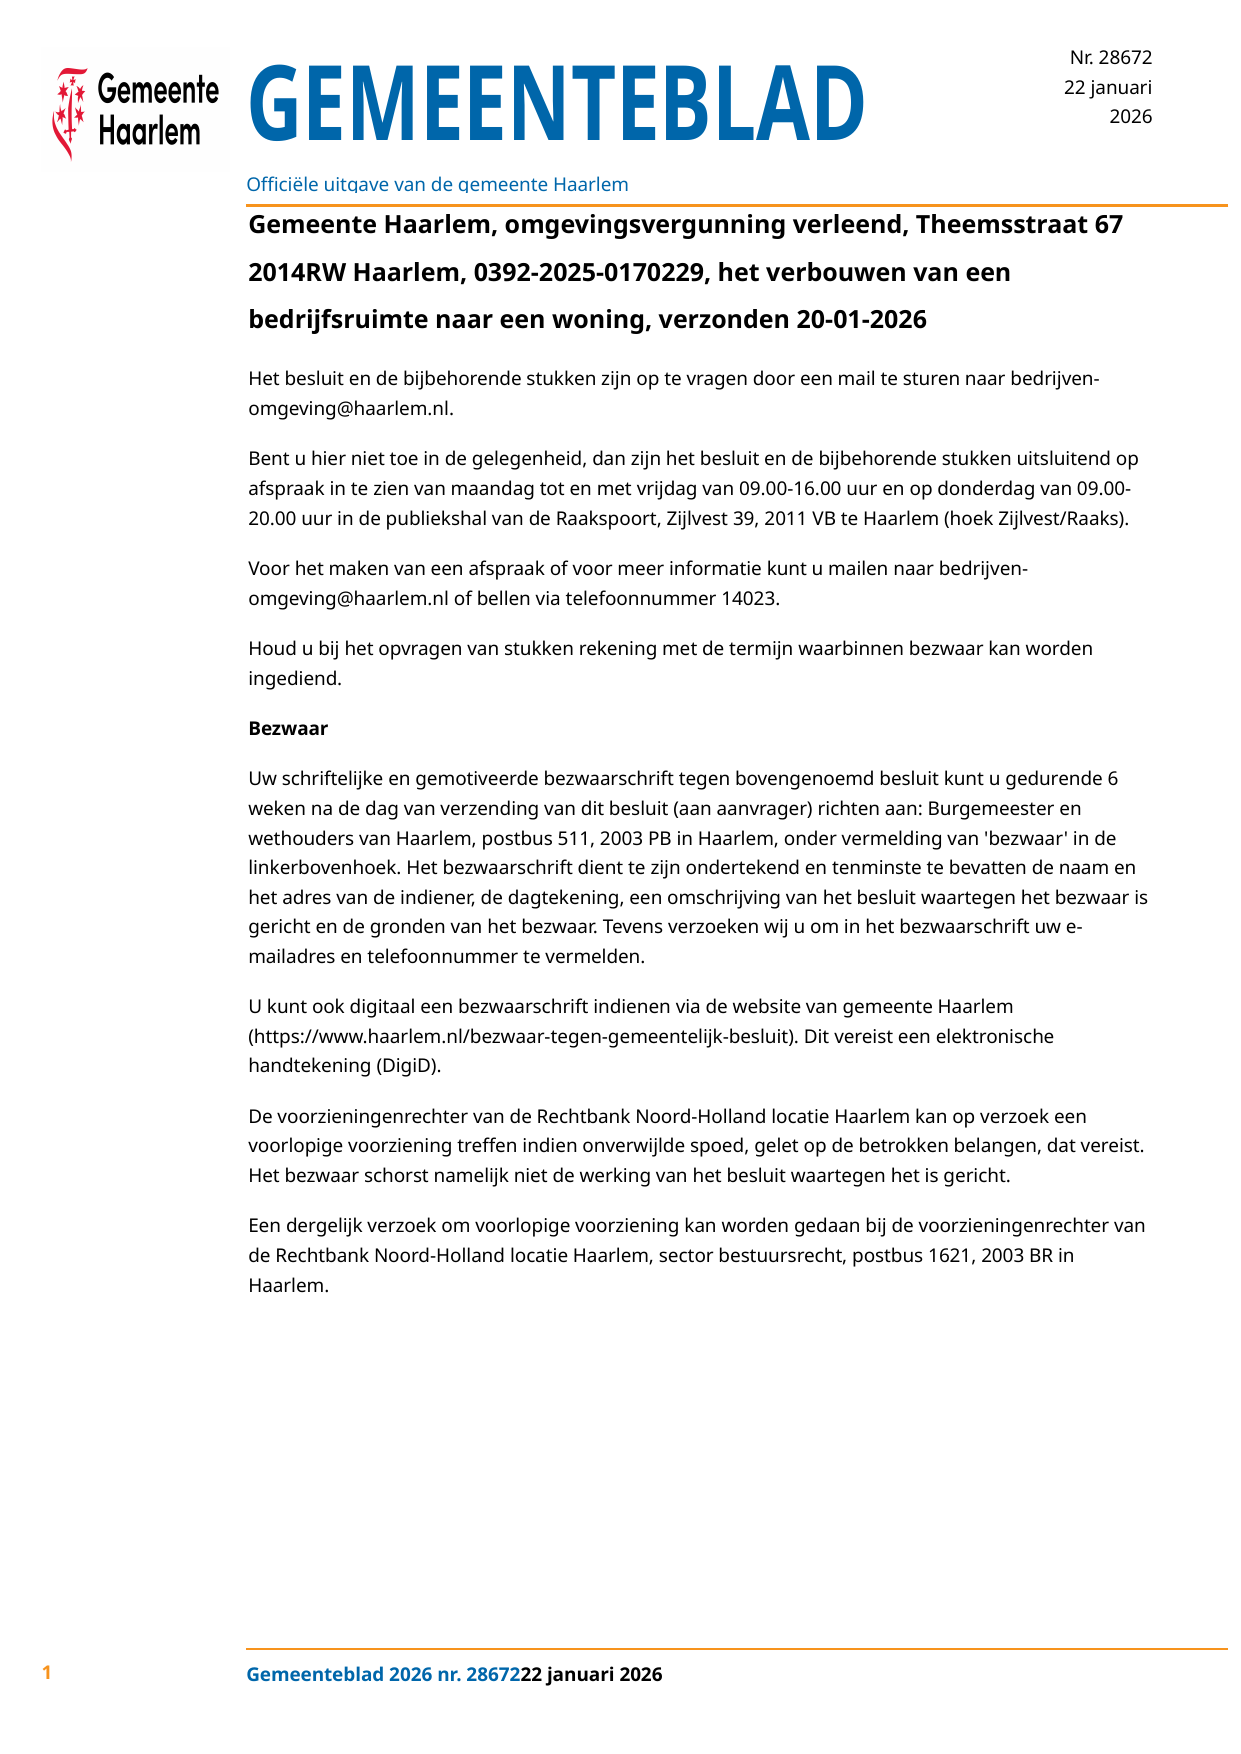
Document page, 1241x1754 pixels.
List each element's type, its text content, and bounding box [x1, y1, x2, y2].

text U kunt ook digitaal een bezwaarschrift indienen via de website van gemeente Haarlem (https://www.haarlem.nl/bezwaar-tegen-gemeentelijk-besluit). Dit vereist een elektronische handtekening (DigiD). [248, 993, 1152, 1078]
text Het besluit en de bijbehorende stukken zijn op te vragen door een mail te sturen naar bedrijven-omgeving@haarlem.nl. [248, 366, 1152, 421]
text De voorzieningenrechter van de Rechtbank Noord-Holland locatie Haarlem kan op verzoek een voorlopige voorziening treffen indien onverwijlde spoed, gelet op de betrokken belangen, dat vereist. Het bezwaar schorst namelijk niet de werking van het besluit waartegen het is gericht. [248, 1103, 1152, 1188]
text Houd u bij het opvragen van stukken rekening met de termijn waarbinnen bezwaar kan worden ingediend. [248, 635, 1152, 690]
text Uw schriftelijke en gemotiveerde bezwaarschrift tegen bovengenoemd besluit kunt u gedurende 6 weken na de dag van verzending van dit besluit (aan aanvrager) richten aan: Burgemeester en wethouders van Haarlem, postbus 511, 2003 PB in Haarlem, onder vermelding van 'bezwaar' in de linkerbovenhoek. Het bezwaarschrift dient te zijn ondertekend en tenminste te bevatten de naam en het adres van de indiener, de dagtekening, een omschrijving van het besluit waartegen het bezwaar is gericht en de gronden van het bezwaar. Tevens verzoeken wij u om in het bezwaarschrift uw e-mailadres en telefoonnummer te vermelden. [248, 766, 1152, 969]
text Voor het maken van een afspraak of voor meer informatie kunt u mailen naar bedrijven-omgeving@haarlem.nl of bellen via telefoonnummer 14023. [248, 555, 1152, 610]
text Een dergelijk verzoek om voorlopige voorziening kan worden gedaan bij de voorzieningenrechter van de Rechtbank Noord-Holland locatie Haarlem, sector bestuursrecht, postbus 1621, 2003 BR in Haarlem. [248, 1213, 1152, 1297]
text Gemeente Haarlem, omgevingsvergunning verleend, Theemsstraat 67 2014RW Haarlem, 0392-2025-0170229, het verbouwen van een bedrijfsruimte naar een woning, verzonden 20-01-2026 [248, 207, 1152, 336]
text Bent u hier niet toe in de gelegenheid, dan zijn het besluit en de bijbehorende stukken uitsluitend op afspraak in te zien van maandag tot en met vrijdag van 09.00-16.00 uur en op donderdag van 09.00-20.00 uur in de publiekshal van de Raakspoort, Zijlvest 39, 2011 VB te Haarlem (hoek Zijlvest/Raaks). [248, 446, 1152, 530]
picture [41, 47, 231, 172]
text Bezwaar [248, 715, 1152, 741]
